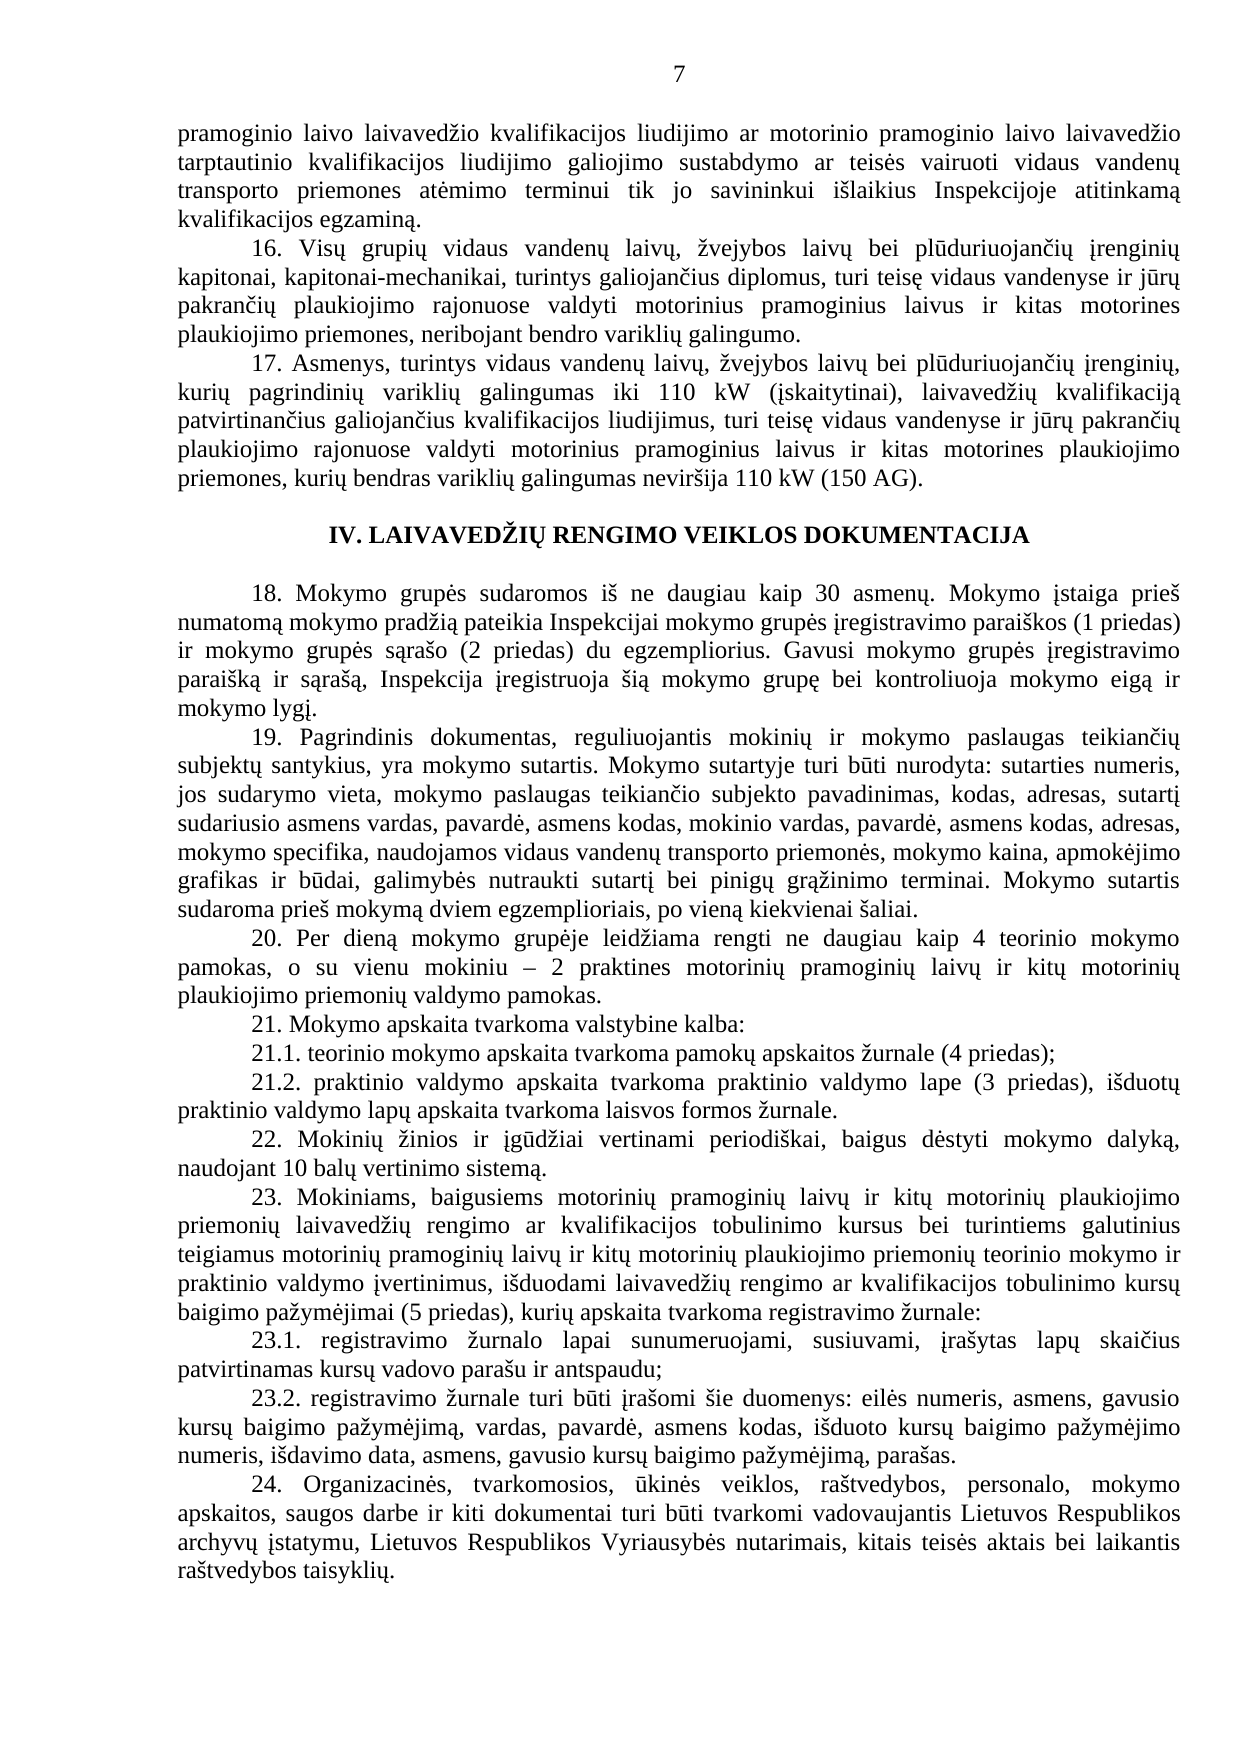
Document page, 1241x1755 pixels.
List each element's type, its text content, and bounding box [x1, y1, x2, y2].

text 22. Mokinių žinios ir įgūdžiai vertinami periodiškai, baigus dėstyti mokymo dalyką, naudojant 10 balų vertinimo sistemą. [177, 1124, 1181, 1182]
text 23. Mokiniams, baigusiems motorinių pramoginių laivų ir kitų motorinių plaukiojimo priemonių laivavedžių rengimo ar kvalifikacijos tobulinimo kursus bei turintiems galutinius teigiamus motorinių pramoginių laivų ir kitų motorinių plaukiojimo priemonių teorinio mokymo ir praktinio valdymo įvertinimus, išduodami laivavedžių rengimo ar kvalifikacijos tobulinimo kursų baigimo pažymėjimai (5 priedas), kurių apskaita tvarkoma registravimo žurnale: [177, 1182, 1181, 1326]
text 17. Asmenys, turintys vidaus vandenų laivų, žvejybos laivų bei plūduriuojančių įrenginių, kurių pagrindinių variklių galingumas iki 110 kW (įskaitytinai), laivavedžių kvalifikaciją patvirtinančius galiojančius kvalifikacijos liudijimus, turi teisę vidaus vandenyse ir jūrų pakrančių plaukiojimo rajonuose valdyti motorinius pramoginius laivus ir kitas motorines plaukiojimo priemones, kurių bendras variklių galingumas neviršija 110 kW (150 AG). [177, 348, 1181, 492]
text IV. LAIVAVEDŽIŲ RENGIMO VEIKLOS DOKUMENTACIJA [177, 521, 1181, 549]
text 16. Visų grupių vidaus vandenų laivų, žvejybos laivų bei plūduriuojančių įrenginių kapitonai, kapitonai-mechanikai, turintys galiojančius diplomus, turi teisę vidaus vandenyse ir jūrų pakrančių plaukiojimo rajonuose valdyti motorinius pramoginius laivus ir kitas motorines plaukiojimo priemones, neribojant bendro variklių galingumo. [177, 233, 1181, 348]
text 23.2. registravimo žurnale turi būti įrašomi šie duomenys: eilės numeris, asmens, gavusio kursų baigimo pažymėjimą, vardas, pavardė, asmens kodas, išduoto kursų baigimo pažymėjimo numeris, išdavimo data, asmens, gavusio kursų baigimo pažymėjimą, parašas. [177, 1383, 1181, 1469]
text 20. Per dieną mokymo grupėje leidžiama rengti ne daugiau kaip 4 teorinio mokymo pamokas, o su vienu mokiniu – 2 praktines motorinių pramoginių laivų ir kitų motorinių plaukiojimo priemonių valdymo pamokas. [177, 923, 1181, 1009]
text 23.1. registravimo žurnalo lapai sunumeruojami, susiuvami, įrašytas lapų skaičius patvirtinamas kursų vadovo parašu ir antspaudu; [177, 1326, 1181, 1383]
text 24. Organizacinės, tvarkomosios, ūkinės veiklos, raštvedybos, personalo, mokymo apskaitos, saugos darbe ir kiti dokumentai turi būti tvarkomi vadovaujantis Lietuvos Respublikos archyvų įstatymu, Lietuvos Respublikos Vyriausybės nutarimais, kitais teisės aktais bei laikantis raštvedybos taisyklių. [177, 1469, 1181, 1584]
text 18. Mokymo grupės sudaromos iš ne daugiau kaip 30 asmenų. Mokymo įstaiga prieš numatomą mokymo pradžią pateikia Inspekcijai mokymo grupės įregistravimo paraiškos (1 priedas) ir mokymo grupės sąrašo (2 priedas) du egzempliorius. Gavusi mokymo grupės įregistravimo paraišką ir sąrašą, Inspekcija įregistruoja šią mokymo grupę bei kontroliuoja mokymo eigą ir mokymo lygį. [177, 578, 1181, 722]
text 21.1. teorinio mokymo apskaita tvarkoma pamokų apskaitos žurnale (4 priedas); [177, 1038, 1181, 1067]
text 19. Pagrindinis dokumentas, reguliuojantis mokinių ir mokymo paslaugas teikiančių subjektų santykius, yra mokymo sutartis. Mokymo sutartyje turi būti nurodyta: sutarties numeris, jos sudarymo vieta, mokymo paslaugas teikiančio subjekto pavadinimas, kodas, adresas, sutartį sudariusio asmens vardas, pavardė, asmens kodas, mokinio vardas, pavardė, asmens kodas, adresas, mokymo specifika, naudojamos vidaus vandenų transporto priemonės, mokymo kaina, apmokėjimo grafikas ir būdai, galimybės nutraukti sutartį bei pinigų grąžinimo terminai. Mokymo sutartis sudaroma prieš mokymą dviem egzemplioriais, po vieną kiekvienai šaliai. [177, 722, 1181, 923]
text 21.2. praktinio valdymo apskaita tvarkoma praktinio valdymo lape (3 priedas), išduotų praktinio valdymo lapų apskaita tvarkoma laisvos formos žurnale. [177, 1067, 1181, 1124]
text 21. Mokymo apskaita tvarkoma valstybine kalba: [177, 1009, 1181, 1038]
text pramoginio laivo laivavedžio kvalifikacijos liudijimo ar motorinio pramoginio laivo laivavedžio tarptautinio kvalifikacijos liudijimo galiojimo sustabdymo ar teisės vairuoti vidaus vandenų transporto priemones atėmimo terminui tik jo savininkui išlaikius Inspekcijoje atitinkamą kvalifikacijos egzaminą. [177, 118, 1181, 233]
